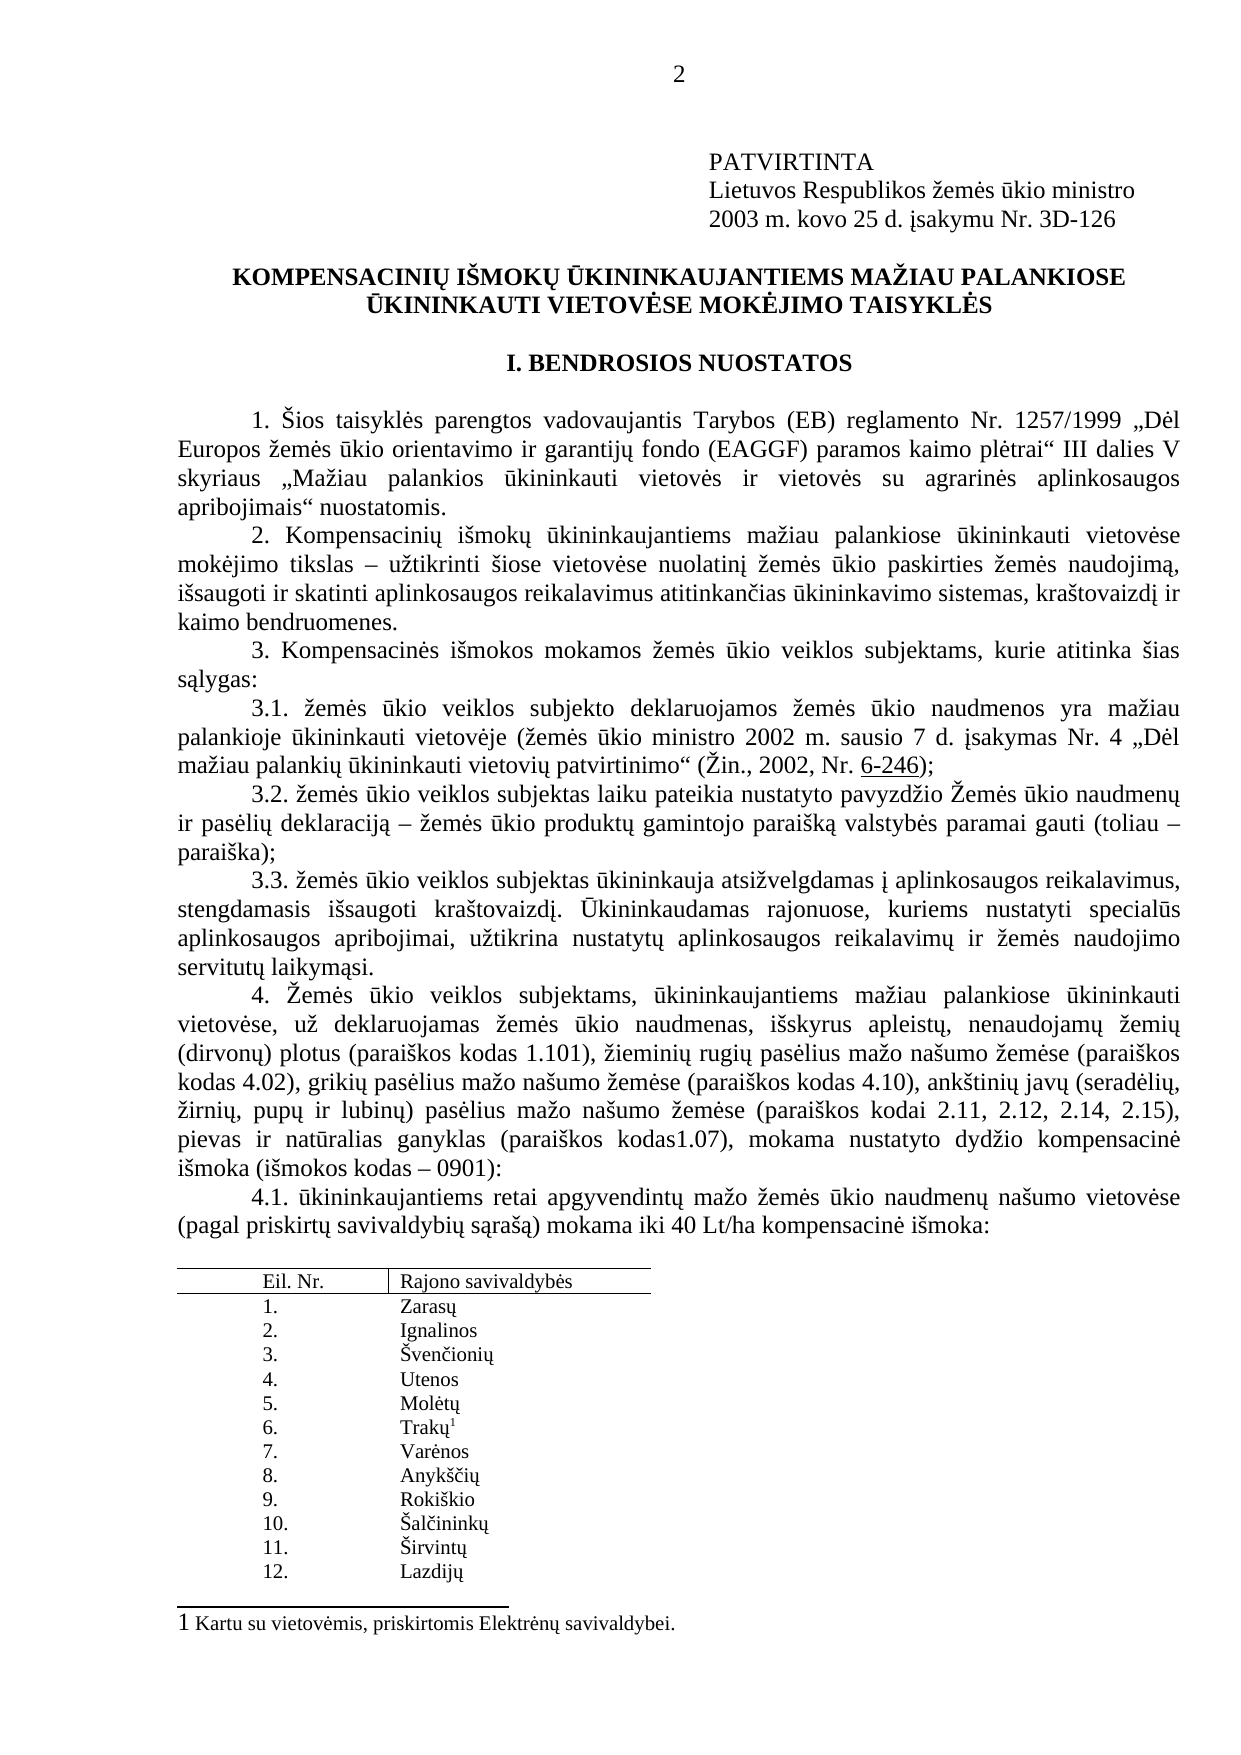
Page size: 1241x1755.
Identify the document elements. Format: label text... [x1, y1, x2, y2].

table_cell Trakų [389, 1415, 651, 1439]
table_cell Anykščių [389, 1463, 651, 1487]
table_cell Zarasų [389, 1294, 651, 1318]
text 3.1. žemės ūkio veiklos subjekto deklaruojamos žemės ūkio naudmenos yra mažiau palankioje ūkininkauti vietovėje (žemės ūkio ministro 2002 m. sausio 7 d. įsakymas Nr. 4 „Dėl mažiau palankių ūkininkauti vietovių patvirtinimo“ (Žin., 2002, Nr. 6-246); [177, 693, 1181, 779]
text 2. Kompensacinių išmokų ūkininkaujantiems mažiau palankiose ūkininkauti vietovėse mokėjimo tikslas – užtikrinti šiose vietovėse nuolatinį žemės ūkio paskirties žemės naudojimą, išsaugoti ir skatinti aplinkosaugos reikalavimus atitinkančias ūkininkavimo sistemas, kraštovaizdį ir kaimo bendruomenes. [177, 521, 1181, 636]
table_header Rajono savivaldybės [389, 1269, 651, 1293]
text KOMPENSACINIŲ IŠMOKŲ ŪKININKAUJANTIEMS MAŽIAU PALANKIOSE ŪKININKAUTI VIETOVĖSE MOKĖJIMO TAISYKLĖS [177, 262, 1181, 319]
table_cell Švenčionių [389, 1343, 651, 1366]
table_cell Utenos [389, 1366, 651, 1391]
table_cell 12. [177, 1559, 388, 1583]
table_cell Šalčininkų [389, 1511, 651, 1535]
text 3. Kompensacinės išmokos mokamos žemės ūkio veiklos subjektams, kurie atitinka šias sąlygas: [177, 636, 1181, 693]
text 4.1. ūkininkaujantiems retai apgyvendintų mažo žemės ūkio naudmenų našumo vietovėse (pagal priskirtų savivaldybių sąrašą) mokama iki 40 Lt/ha kompensacinė išmoka: [177, 1182, 1181, 1239]
table_cell Varėnos [389, 1439, 651, 1463]
table_cell 9. [177, 1487, 388, 1511]
table_cell Molėtų [389, 1391, 651, 1414]
table_header Eil. Nr. [177, 1269, 388, 1293]
table_cell 5. [177, 1391, 388, 1414]
table_cell 6. [177, 1415, 388, 1439]
text I. BENDROSIOS NUOSTATOS [177, 348, 1181, 377]
table_cell 3. [177, 1343, 388, 1366]
text 4. Žemės ūkio veiklos subjektams, ūkininkaujantiems mažiau palankiose ūkininkauti vietovėse, už deklaruojamas žemės ūkio naudmenas, išskyrus apleistų, nenaudojamų žemių (dirvonų) plotus (paraiškos kodas 1.101), žieminių rugių pasėlius mažo našumo žemėse (paraiškos kodas 4.02), grikių pasėlius mažo našumo žemėse (paraiškos kodas 4.10), ankštinių javų (seradėlių, žirnių, pupų ir lubinų) pasėlius mažo našumo žemėse (paraiškos kodai 2.11, 2.12, 2.14, 2.15), pievas ir natūralias ganyklas (paraiškos kodas1.07), mokama nustatyto dydžio kompensacinė išmoka (išmokos kodas – 0901): [177, 981, 1181, 1182]
text 3.3. žemės ūkio veiklos subjektas ūkininkauja atsižvelgdamas į aplinkosaugos reikalavimus, stengdamasis išsaugoti kraštovaizdį. Ūkininkaudamas rajonuose, kuriems nustatyti specialūs aplinkosaugos apribojimai, užtikrina nustatytų aplinkosaugos reikalavimų ir žemės naudojimo servitutų laikymąsi. [177, 866, 1181, 981]
table_cell 4. [177, 1366, 388, 1391]
text Lietuvos Respublikos žemės ūkio ministro [177, 176, 1181, 204]
table_cell 1. [177, 1294, 388, 1318]
table_cell 2. [177, 1318, 388, 1342]
text 2003 m. kovo 25 d. įsakymu Nr. 3D-126 [177, 204, 1181, 233]
text 3.2. žemės ūkio veiklos subjektas laiku pateikia nustatyto pavyzdžio Žemės ūkio naudmenų ir pasėlių deklaraciją – žemės ūkio produktų gamintojo paraišką valstybės paramai gauti (toliau – paraiška); [177, 779, 1181, 866]
table_cell Lazdijų [389, 1559, 651, 1583]
text PATVIRTINTA [177, 147, 1181, 176]
table_cell 8. [177, 1463, 388, 1487]
table_cell Širvintų [389, 1535, 651, 1559]
table_cell Rokiškio [389, 1487, 651, 1511]
table_cell Ignalinos [389, 1318, 651, 1342]
text 1. Šios taisyklės parengtos vadovaujantis Tarybos (EB) reglamento Nr. 1257/1999 „Dėl Europos žemės ūkio orientavimo ir garantijų fondo (EAGGF) paramos kaimo plėtrai“ III dalies V skyriaus „Mažiau palankios ūkininkauti vietovės ir vietovės su agrarinės aplinkosaugos apribojimais“ nuostatomis. [177, 406, 1181, 521]
table_cell 11. [177, 1535, 388, 1559]
table_cell 10. [177, 1511, 388, 1535]
table_cell 7. [177, 1439, 388, 1463]
